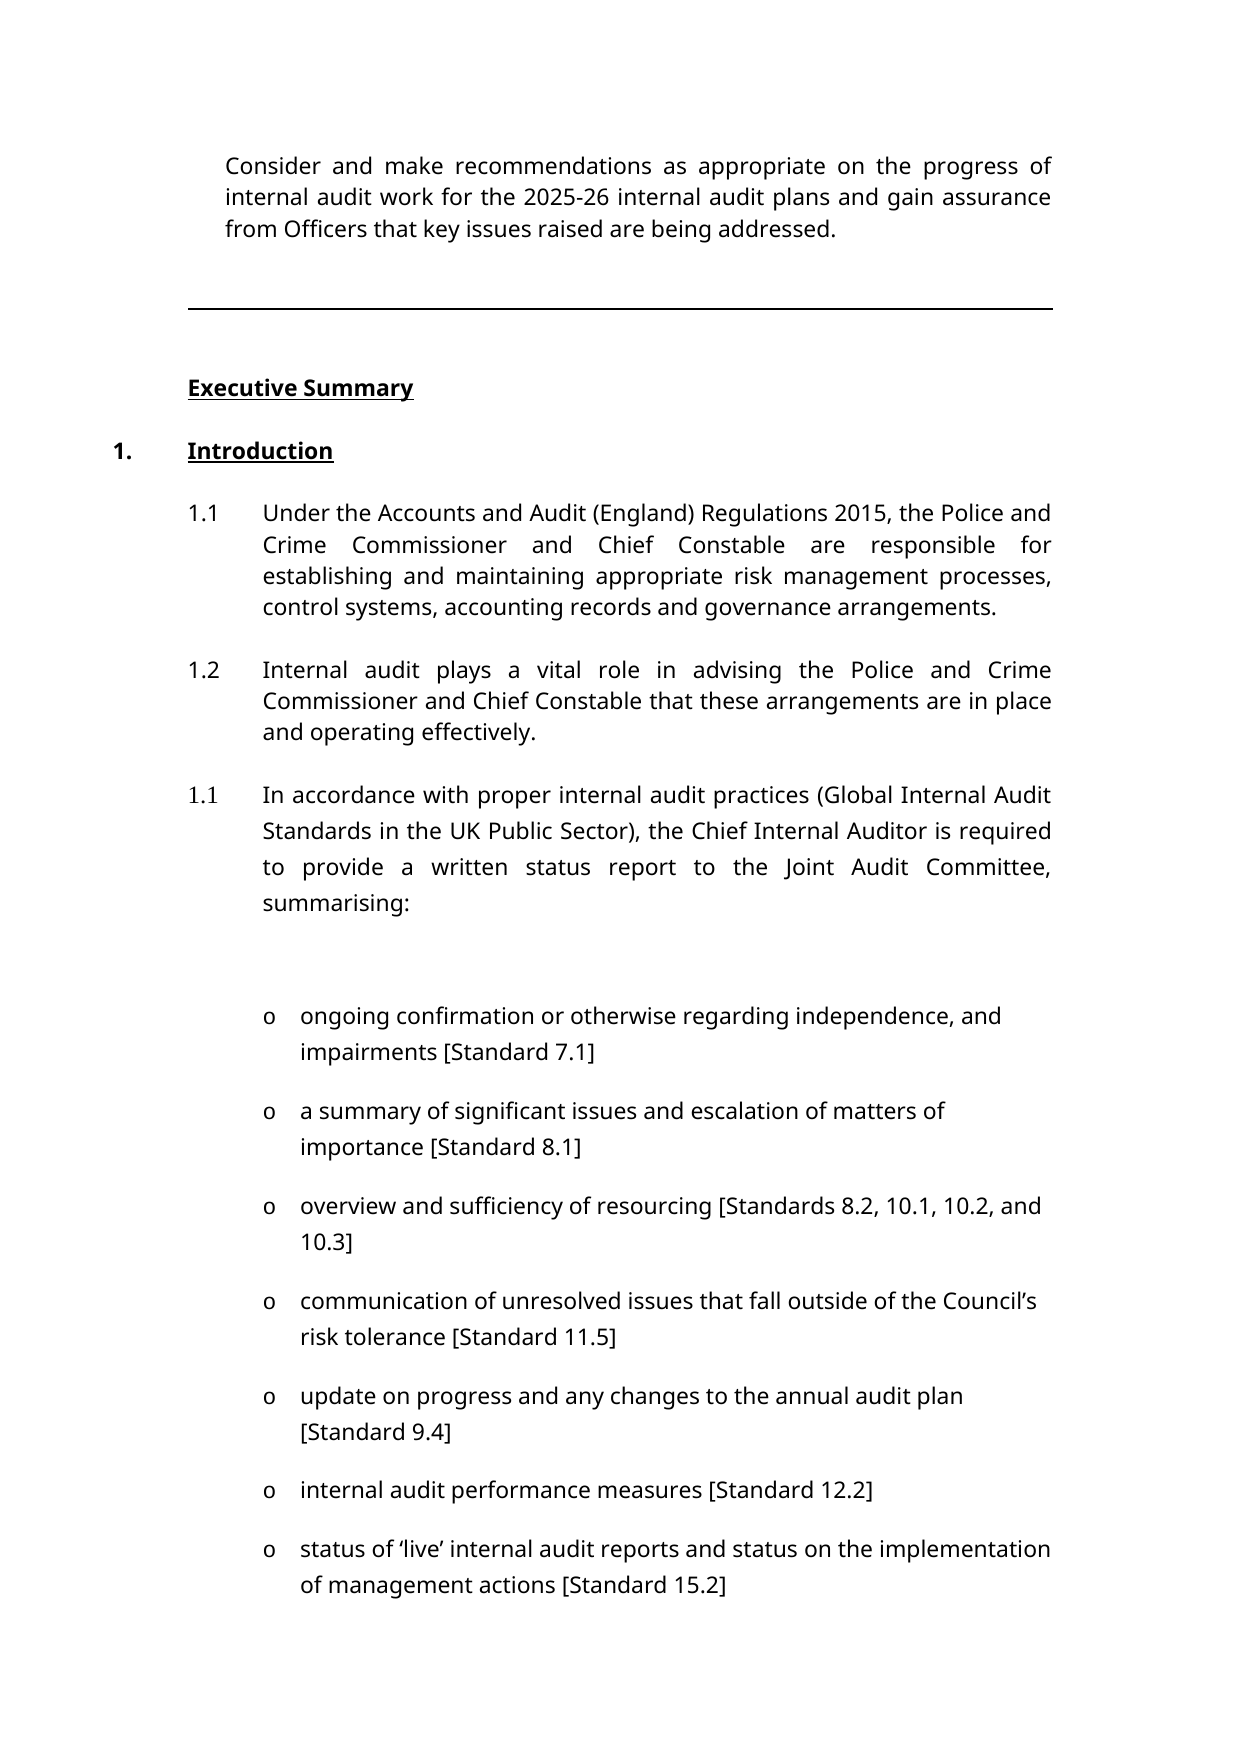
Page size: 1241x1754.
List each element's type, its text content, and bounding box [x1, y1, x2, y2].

text Consider and make recommendations as appropriate on the progress of internal audit work for the 2025-26 internal audit plans and gain assurance from Officers that key issues raised are being addressed. [225, 150, 1053, 244]
list ongoing confirmation or otherwise regarding independence, and impairments [Standard 7.1] [262, 1000, 1053, 1067]
list internal audit performance measures [Standard 12.2] [262, 1474, 1053, 1506]
list Introduction [112, 435, 1053, 466]
list communication of unresolved issues that fall outside of the Council’s risk tolerance [Standard 11.5] [262, 1285, 1053, 1352]
list update on progress and any changes to the annual audit plan [Standard 9.4] [262, 1379, 1053, 1447]
list Internal audit plays a vital role in advising the Police and Crime Commissioner and Chief Constable that these arrangements are in place and operating effectively. [187, 654, 1053, 747]
list In accordance with proper internal audit practices (Global Internal Audit Standards in the UK Public Sector), the Chief Internal Auditor is required to provide a written status report to the Joint Audit Committee, summarising: [187, 779, 1053, 918]
list status of ‘live’ internal audit reports and status on the implementation of management actions [Standard 15.2] [262, 1533, 1053, 1601]
list Under the Accounts and Audit (England) Regulations 2015, the Police and Crime Commissioner and Chief Constable are responsible for establishing and maintaining appropriate risk management processes, control systems, accounting records and governance arrangements. [187, 497, 1053, 622]
list overview and sufficiency of resourcing [Standards 8.2, 10.1, 10.2, and 10.3] [262, 1190, 1053, 1257]
text Executive Summary [187, 372, 1053, 404]
list a summary of significant issues and escalation of matters of importance [Standard 8.1] [262, 1095, 1053, 1162]
